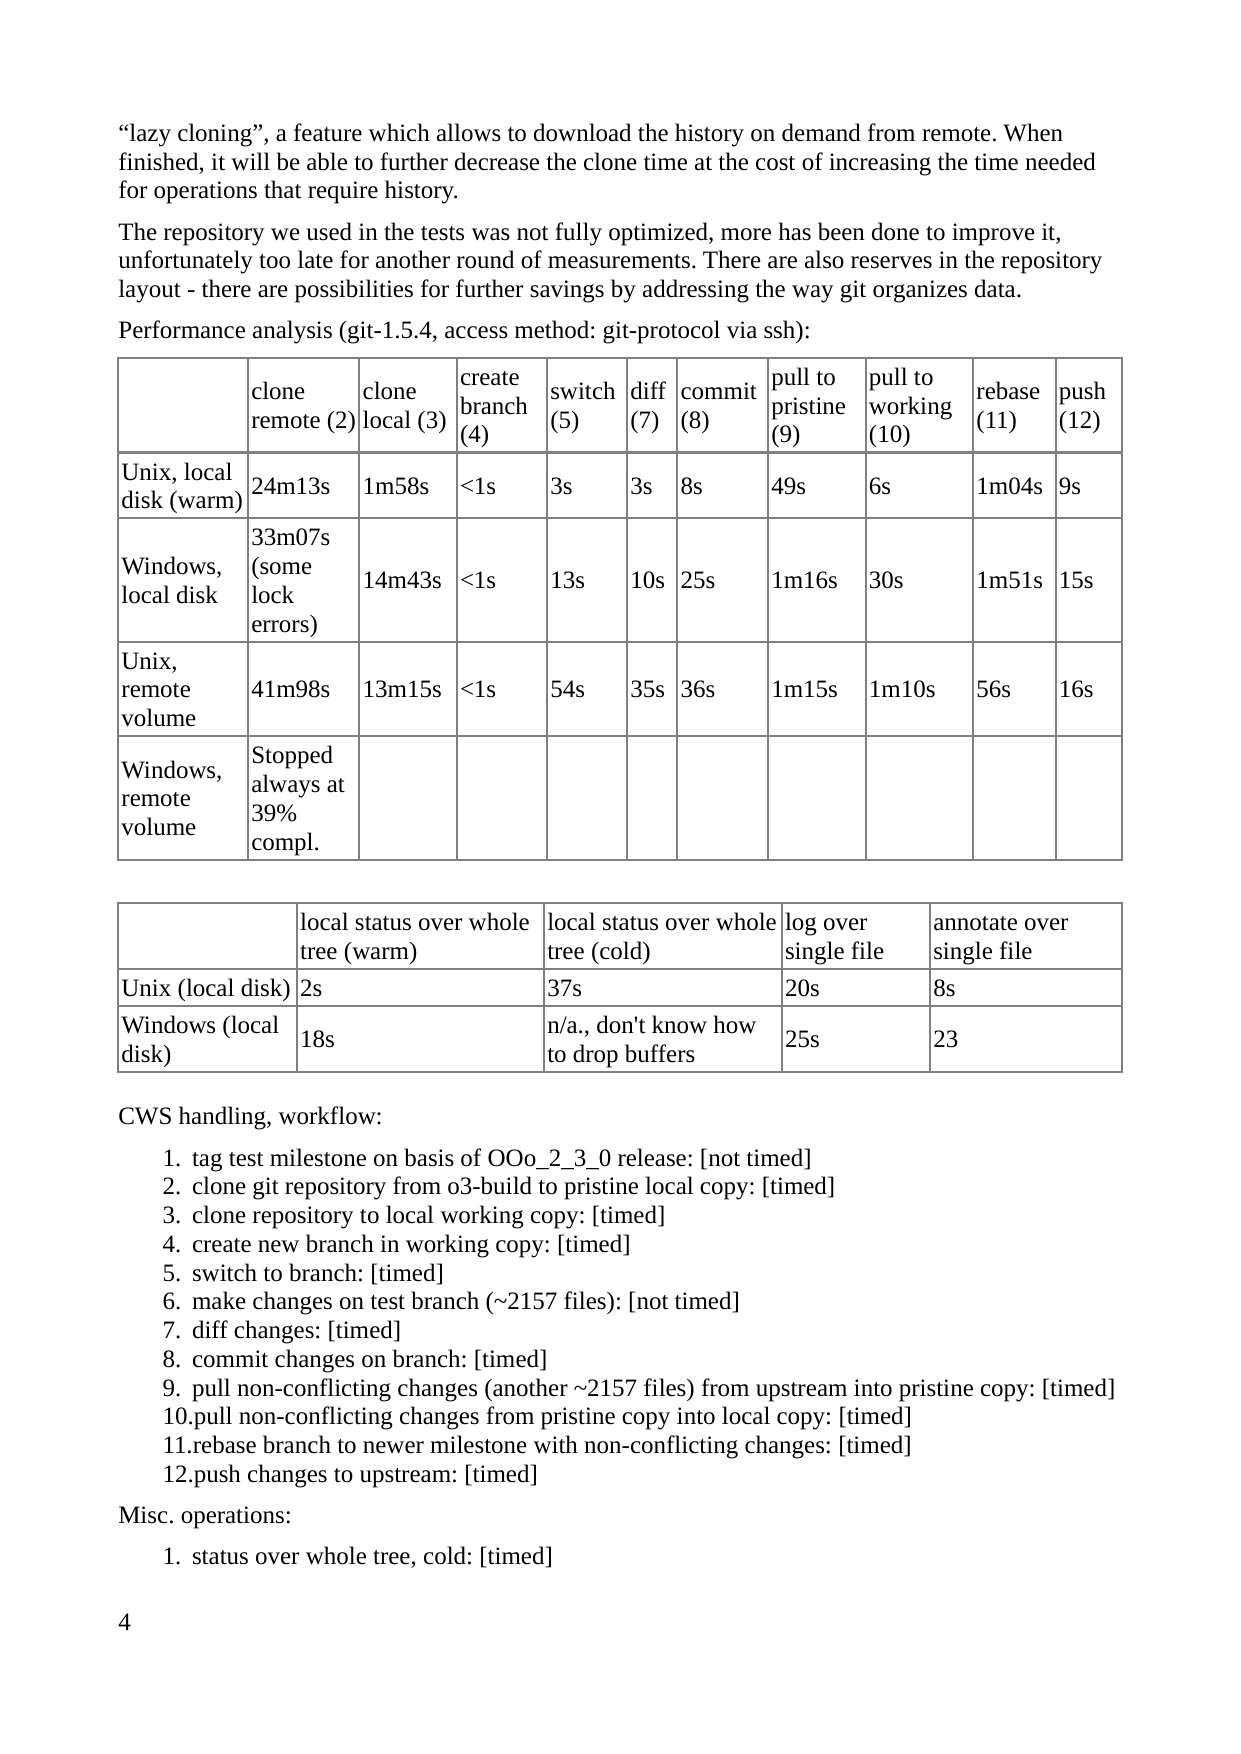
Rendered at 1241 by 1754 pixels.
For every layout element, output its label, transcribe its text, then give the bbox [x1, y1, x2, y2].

table_cell 23 [931, 1007, 1121, 1071]
table_cell <1s [458, 454, 546, 517]
table_header [119, 904, 296, 968]
table_header pull to working (10) [867, 359, 972, 451]
table_cell 13s [548, 519, 626, 641]
table_cell 56s [974, 643, 1055, 735]
table_cell Windows (local disk) [119, 1007, 296, 1071]
table_cell [458, 737, 546, 858]
list pull non-conflicting changes (another ~2157 files) from upstream into pristine copy: [timed] [162, 1373, 1122, 1401]
table_cell 25s [783, 1007, 929, 1071]
list pull non-conflicting changes from pristine copy into local copy: [timed] [162, 1401, 1122, 1430]
list clone git repository from o3-build to pristine local copy: [timed] [162, 1171, 1122, 1200]
table_header rebase (11) [974, 359, 1055, 451]
text Misc. operations: [118, 1500, 1122, 1529]
table_cell Unix, local disk (warm) [119, 454, 247, 517]
table_cell 8s [678, 454, 767, 517]
table_cell 16s [1057, 643, 1121, 735]
table_cell 54s [548, 643, 626, 735]
list make changes on test branch (~2157 files): [not timed] [162, 1286, 1122, 1315]
table_header local status over whole tree (cold) [545, 904, 781, 968]
table_cell 1m15s [769, 643, 865, 735]
table_header pull to pristine (9) [769, 359, 865, 451]
table_cell 8s [931, 970, 1121, 1005]
table_cell Unix, remote volume [119, 643, 247, 735]
table_header push (12) [1057, 359, 1121, 451]
table_header clone remote (2) [249, 359, 358, 451]
table_cell 18s [298, 1007, 543, 1071]
table_cell 9s [1057, 454, 1121, 517]
text CWS handling, workflow: [118, 1073, 1122, 1130]
table_cell 15s [1057, 519, 1121, 641]
list clone repository to local working copy: [timed] [162, 1200, 1122, 1229]
list rebase branch to newer milestone with non-conflicting changes: [timed] [162, 1430, 1122, 1459]
list create new branch in working copy: [timed] [162, 1229, 1122, 1258]
table_cell 1m16s [769, 519, 865, 641]
table_cell Stopped always at 39% compl. [249, 737, 358, 858]
table_cell [867, 737, 972, 858]
table_cell 25s [678, 519, 767, 641]
table_cell 3s [628, 454, 676, 517]
table_header [119, 359, 247, 451]
table_cell 49s [769, 454, 865, 517]
table_cell 20s [783, 970, 929, 1005]
table_cell n/a., don't know how to drop buffers [545, 1007, 781, 1071]
table_cell <1s [458, 643, 546, 735]
table_header switch (5) [548, 359, 626, 451]
table_cell Unix (local disk) [119, 970, 296, 1005]
table_cell 13m15s [360, 643, 456, 735]
table_cell [769, 737, 865, 858]
table_cell 35s [628, 643, 676, 735]
table_cell 30s [867, 519, 972, 641]
list diff changes: [timed] [162, 1315, 1122, 1344]
table_cell 37s [545, 970, 781, 1005]
table_cell Windows, remote volume [119, 737, 247, 858]
table_cell 3s [548, 454, 626, 517]
table_cell 14m43s [360, 519, 456, 641]
table_cell 1m58s [360, 454, 456, 517]
table_header log over single file [783, 904, 929, 968]
table_cell 2s [298, 970, 543, 1005]
table_header commit (8) [678, 359, 767, 451]
table_cell 6s [867, 454, 972, 517]
table_cell [548, 737, 626, 858]
table_cell 1m51s [974, 519, 1055, 641]
table_cell 33m07s (some lock errors) [249, 519, 358, 641]
table_cell Windows, local disk [119, 519, 247, 641]
list status over whole tree, cold: [timed] [162, 1541, 1122, 1570]
table_header diff (7) [628, 359, 676, 451]
text “lazy cloning”, a feature which allows to download the history on demand from remote. When finished, it will be able to further decrease the clone time at the cost of increasing the time needed for operations that require history. [118, 118, 1122, 204]
list commit changes on branch: [timed] [162, 1344, 1122, 1373]
table_cell <1s [458, 519, 546, 641]
table_header local status over whole tree (warm) [298, 904, 543, 968]
table_cell [1057, 737, 1121, 858]
table_header clone local (3) [360, 359, 456, 451]
table_cell 10s [628, 519, 676, 641]
list switch to branch: [timed] [162, 1258, 1122, 1286]
table_cell 36s [678, 643, 767, 735]
table_header create branch (4) [458, 359, 546, 451]
table_cell 24m13s [249, 454, 358, 517]
table_cell 41m98s [249, 643, 358, 735]
list tag test milestone on basis of OOo_2_3_0 release: [not timed] [162, 1143, 1122, 1171]
table_cell [628, 737, 676, 858]
table_cell 1m10s [867, 643, 972, 735]
table_cell [678, 737, 767, 858]
table_cell 1m04s [974, 454, 1055, 517]
text Performance analysis (git-1.5.4, access method: git-protocol via ssh): [118, 316, 1122, 344]
table_header annotate over single file [931, 904, 1121, 968]
text The repository we used in the tests was not fully optimized, more has been done to improve it, unfortunately too late for another round of measurements. There are also reserves in the repository layout - there are possibilities for further savings by addressing the way git organizes data. [118, 217, 1122, 303]
list push changes to upstream: [timed] [162, 1459, 1122, 1488]
table_cell [360, 737, 456, 858]
table_cell [974, 737, 1055, 858]
